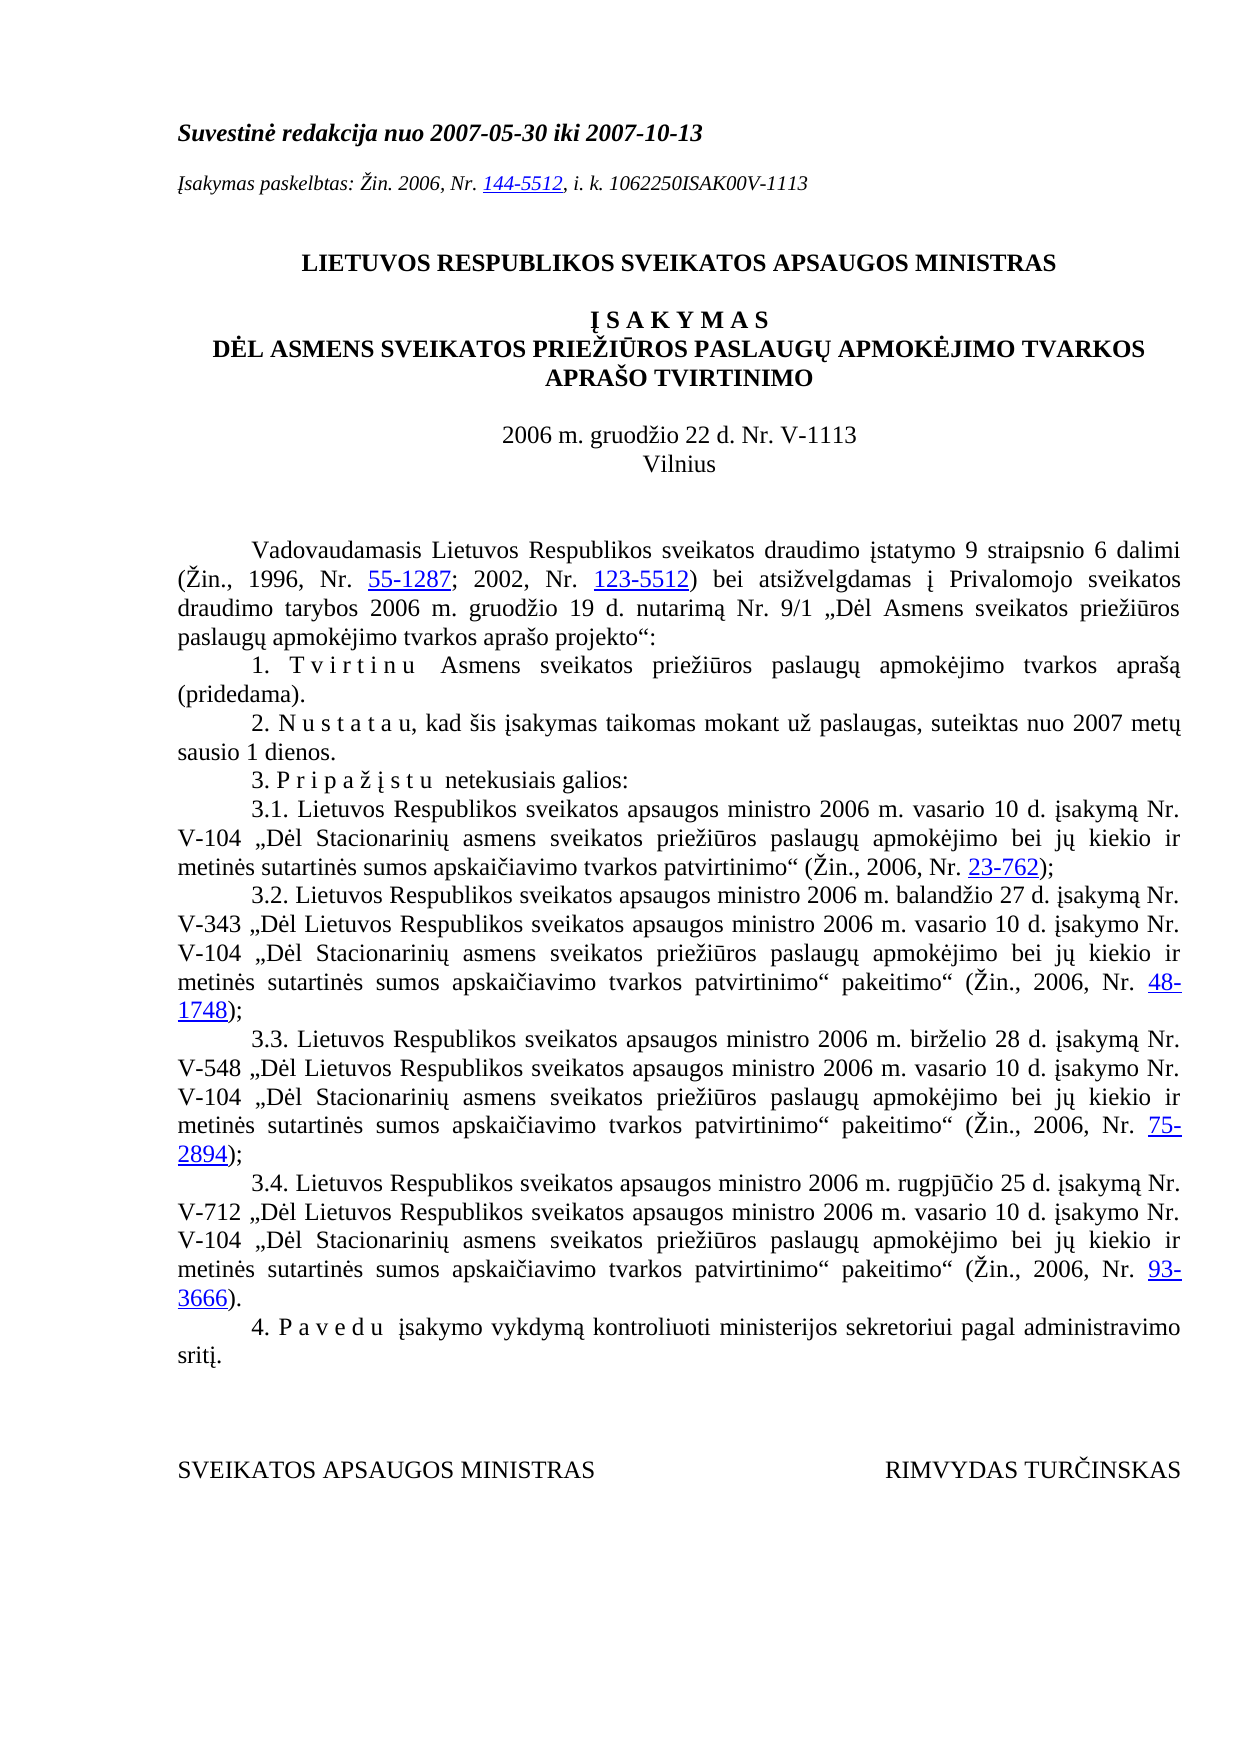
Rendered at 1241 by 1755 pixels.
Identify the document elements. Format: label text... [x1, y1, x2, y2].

text 3.3. Lietuvos Respublikos sveikatos apsaugos ministro 2006 m. birželio 28 d. įsakymą Nr. V-548 „Dėl Lietuvos Respublikos sveikatos apsaugos ministro 2006 m. vasario 10 d. įsakymo Nr. V-104 „Dėl Stacionarinių asmens sveikatos priežiūros paslaugų apmokėjimo bei jų kiekio ir metinės sutartinės sumos apskaičiavimo tvarkos patvirtinimo“ pakeitimo“ (Žin., 2006, Nr. 75-2894); [177, 1024, 1181, 1168]
text 3. Pripažįstu netekusiais galios: [177, 765, 1181, 794]
text Įsakymas paskelbtas: Žin. 2006, Nr. 144-5512, i. k. 1062250ISAK00V-1113 [177, 171, 1181, 195]
text 3.1. Lietuvos Respublikos sveikatos apsaugos ministro 2006 m. vasario 10 d. įsakymą Nr. V-104 „Dėl Stacionarinių asmens sveikatos priežiūros paslaugų apmokėjimo bei jų kiekio ir metinės sutartinės sumos apskaičiavimo tvarkos patvirtinimo“ (Žin., 2006, Nr. 23-762); [177, 794, 1181, 880]
text 1. Tvirtinu Asmens sveikatos priežiūros paslaugų apmokėjimo tvarkos aprašą (pridedama). [177, 650, 1181, 708]
text Į S A K Y M A S [177, 305, 1181, 334]
text LIETUVOS RESPUBLIKOS SVEIKATOS APSAUGOS MINISTRAS [177, 248, 1181, 277]
text 3.2. Lietuvos Respublikos sveikatos apsaugos ministro 2006 m. balandžio 27 d. įsakymą Nr. V-343 „Dėl Lietuvos Respublikos sveikatos apsaugos ministro 2006 m. vasario 10 d. įsakymo Nr. V-104 „Dėl Stacionarinių asmens sveikatos priežiūros paslaugų apmokėjimo bei jų kiekio ir metinės sutartinės sumos apskaičiavimo tvarkos patvirtinimo“ pakeitimo“ (Žin., 2006, Nr. 48-1748); [177, 880, 1181, 1024]
text 3.4. Lietuvos Respublikos sveikatos apsaugos ministro 2006 m. rugpjūčio 25 d. įsakymą Nr. V-712 „Dėl Lietuvos Respublikos sveikatos apsaugos ministro 2006 m. vasario 10 d. įsakymo Nr. V-104 „Dėl Stacionarinių asmens sveikatos priežiūros paslaugų apmokėjimo bei jų kiekio ir metinės sutartinės sumos apskaičiavimo tvarkos patvirtinimo“ pakeitimo“ (Žin., 2006, Nr. 93-3666). [177, 1168, 1181, 1312]
text 4. Pavedu įsakymo vykdymą kontroliuoti ministerijos sekretoriui pagal administravimo sritį. [177, 1312, 1181, 1369]
text Vadovaudamasis Lietuvos Respublikos sveikatos draudimo įstatymo 9 straipsnio 6 dalimi (Žin., 1996, Nr. 55-1287; 2002, Nr. 123-5512) bei atsižvelgdamas į Privalomojo sveikatos draudimo tarybos 2006 m. gruodžio 19 d. nutarimą Nr. 9/1 „Dėl Asmens sveikatos priežiūros paslaugų apmokėjimo tvarkos aprašo projekto“: [177, 535, 1181, 650]
text DĖL ASMENS SVEIKATOS PRIEŽIŪROS PASLAUGŲ APMOKĖJIMO TVARKOS APRAŠO TVIRTINIMO [177, 334, 1181, 392]
text 2006 m. gruodžio 22 d. Nr. V-1113 [177, 420, 1181, 449]
text SVEIKATOS APSAUGOS MINISTRAS RIMVYDAS TURČINSKAS [177, 1455, 1181, 1484]
text Suvestinė redakcija nuo 2007-05-30 iki 2007-10-13 [177, 118, 1181, 147]
text Vilnius [177, 449, 1181, 478]
text 2. Nustatau, kad šis įsakymas taikomas mokant už paslaugas, suteiktas nuo 2007 metų sausio 1 dienos. [177, 708, 1181, 765]
